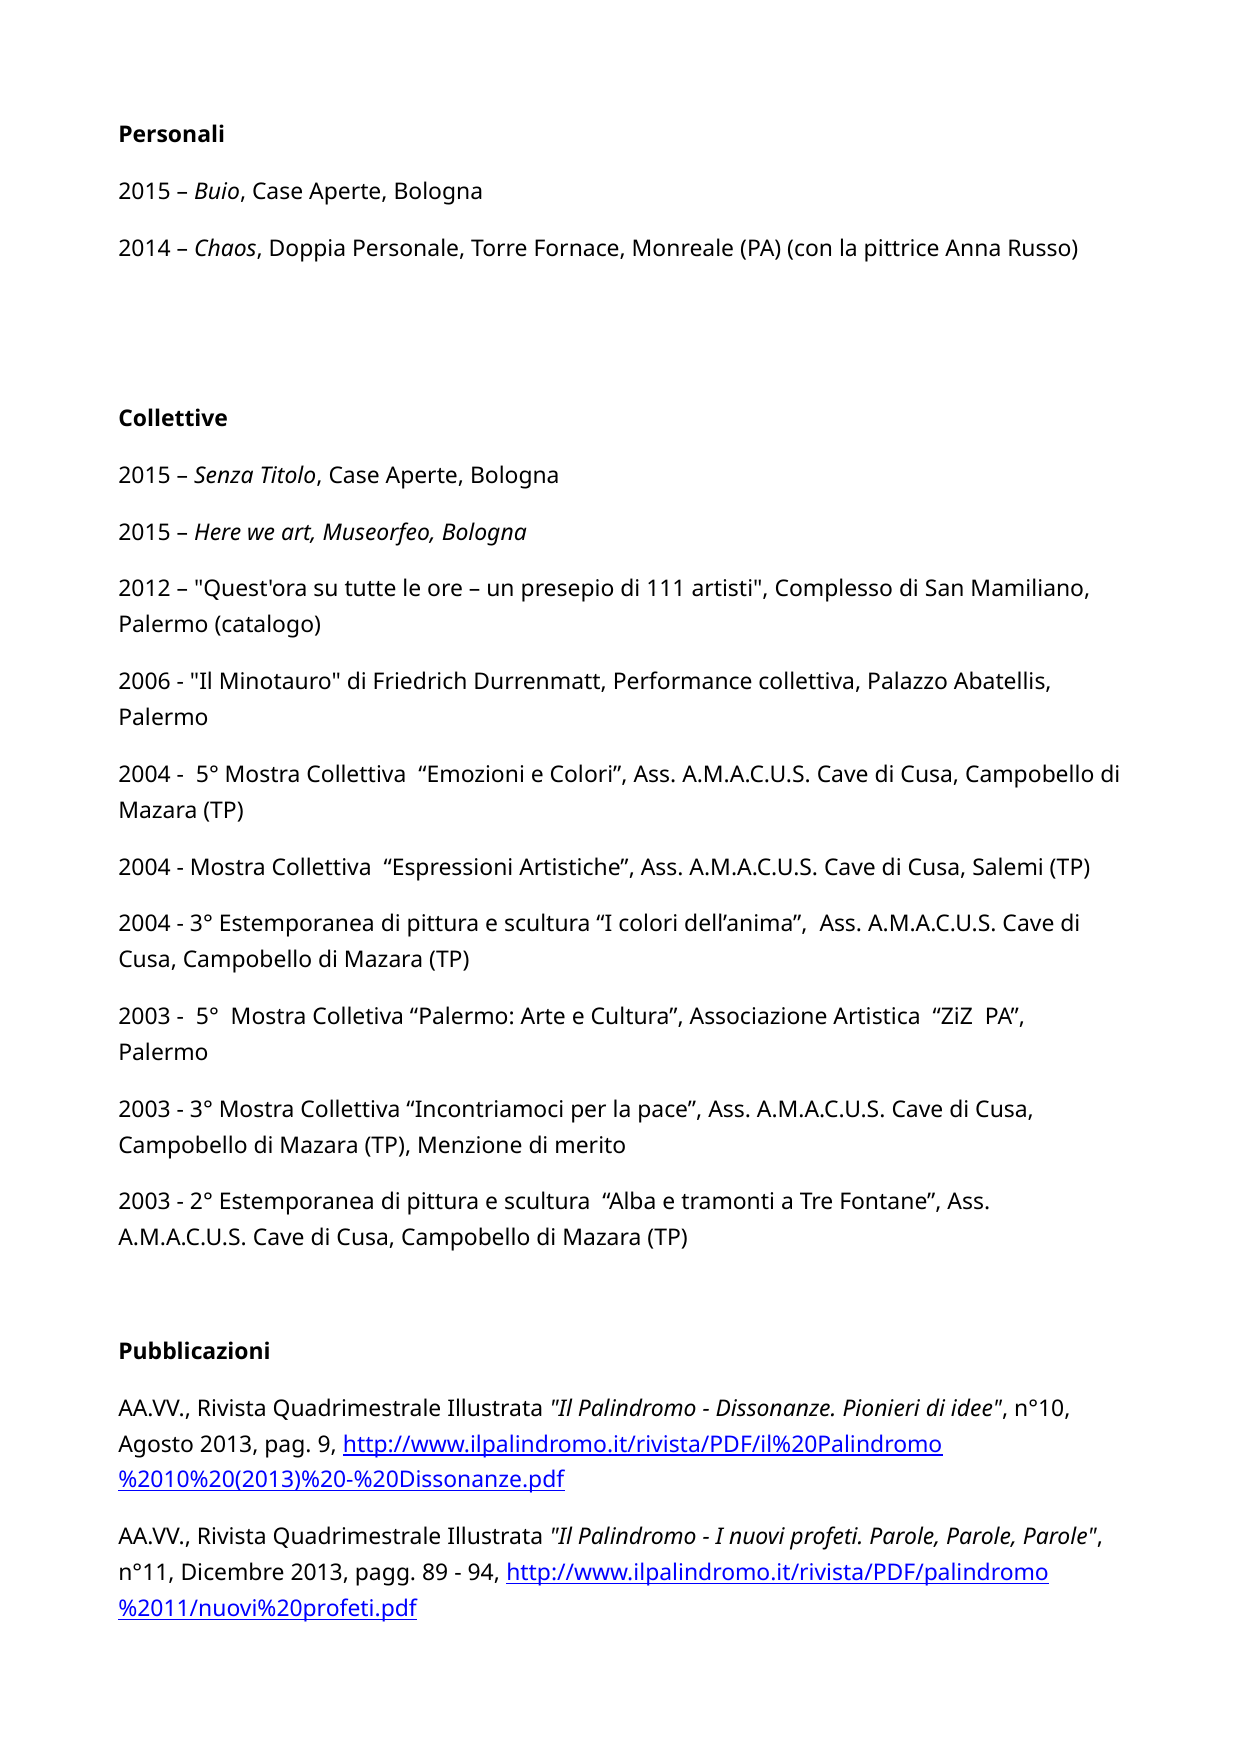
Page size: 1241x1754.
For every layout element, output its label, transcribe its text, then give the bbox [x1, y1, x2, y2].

text Collettive [118, 402, 1122, 433]
text 2015 – Here we art, Museorfeo, Bologna [118, 516, 1122, 547]
text Personali [118, 118, 1122, 149]
text 2012 – "Quest'ora su tutte le ore – un presepio di 111 artisti", Complesso di San Mamiliano, Palermo (catalogo) [118, 572, 1122, 639]
text 2003 - 2° Estemporanea di pittura e scultura “Alba e tramonti a Tre Fontane”, Ass. A.M.A.C.U.S. Cave di Cusa, Campobello di Mazara (TP) [118, 1185, 1122, 1252]
text 2004 - 5° Mostra Collettiva “Emozioni e Colori”, Ass. A.M.A.C.U.S. Cave di Cusa, Campobello di Mazara (TP) [118, 758, 1122, 825]
text 2014 – Chaos, Doppia Personale, Torre Fornace, Monreale (PA) (con la pittrice Anna Russo) [118, 232, 1122, 263]
text 2004 - 3° Estemporanea di pittura e scultura “I colori dell’anima”, Ass. A.M.A.C.U.S. Cave di Cusa, Campobello di Mazara (TP) [118, 907, 1122, 974]
text 2004 - Mostra Collettiva “Espressioni Artistiche”, Ass. A.M.A.C.U.S. Cave di Cusa, Salemi (TP) [118, 850, 1122, 882]
text Pubblicazioni [118, 1335, 1122, 1366]
text 2003 - 5° Mostra Colletiva “Palermo: Arte e Cultura”, Associazione Artistica “ZiZ PA”, Palermo [118, 1000, 1122, 1067]
text 2015 – Buio, Case Aperte, Bologna [118, 175, 1122, 206]
text 2003 - 3° Mostra Collettiva “Incontriamoci per la pace”, Ass. A.M.A.C.U.S. Cave di Cusa, Campobello di Mazara (TP), Menzione di merito [118, 1093, 1122, 1160]
text AA.VV., Rivista Quadrimestrale Illustrata "Il Palindromo - Dissonanze. Pionieri di idee", n°10, Agosto 2013, pag. 9, http://www.ilpalindromo.it/rivista/PDF/il%20Palindromo%2010%20(2013)%20-%20Dissonanze.pdf [118, 1392, 1122, 1495]
text AA.VV., Rivista Quadrimestrale Illustrata "Il Palindromo - I nuovi profeti. Parole, Parole, Parole", n°11, Dicembre 2013, pagg. 89 - 94, http://www.ilpalindromo.it/rivista/PDF/palindromo%2011/nuovi%20profeti.pdf [118, 1520, 1122, 1623]
text 2015 – Senza Titolo, Case Aperte, Bologna [118, 459, 1122, 490]
text 2006 - "Il Minotauro" di Friedrich Durrenmatt, Performance collettiva, Palazzo Abatellis, Palermo [118, 665, 1122, 732]
